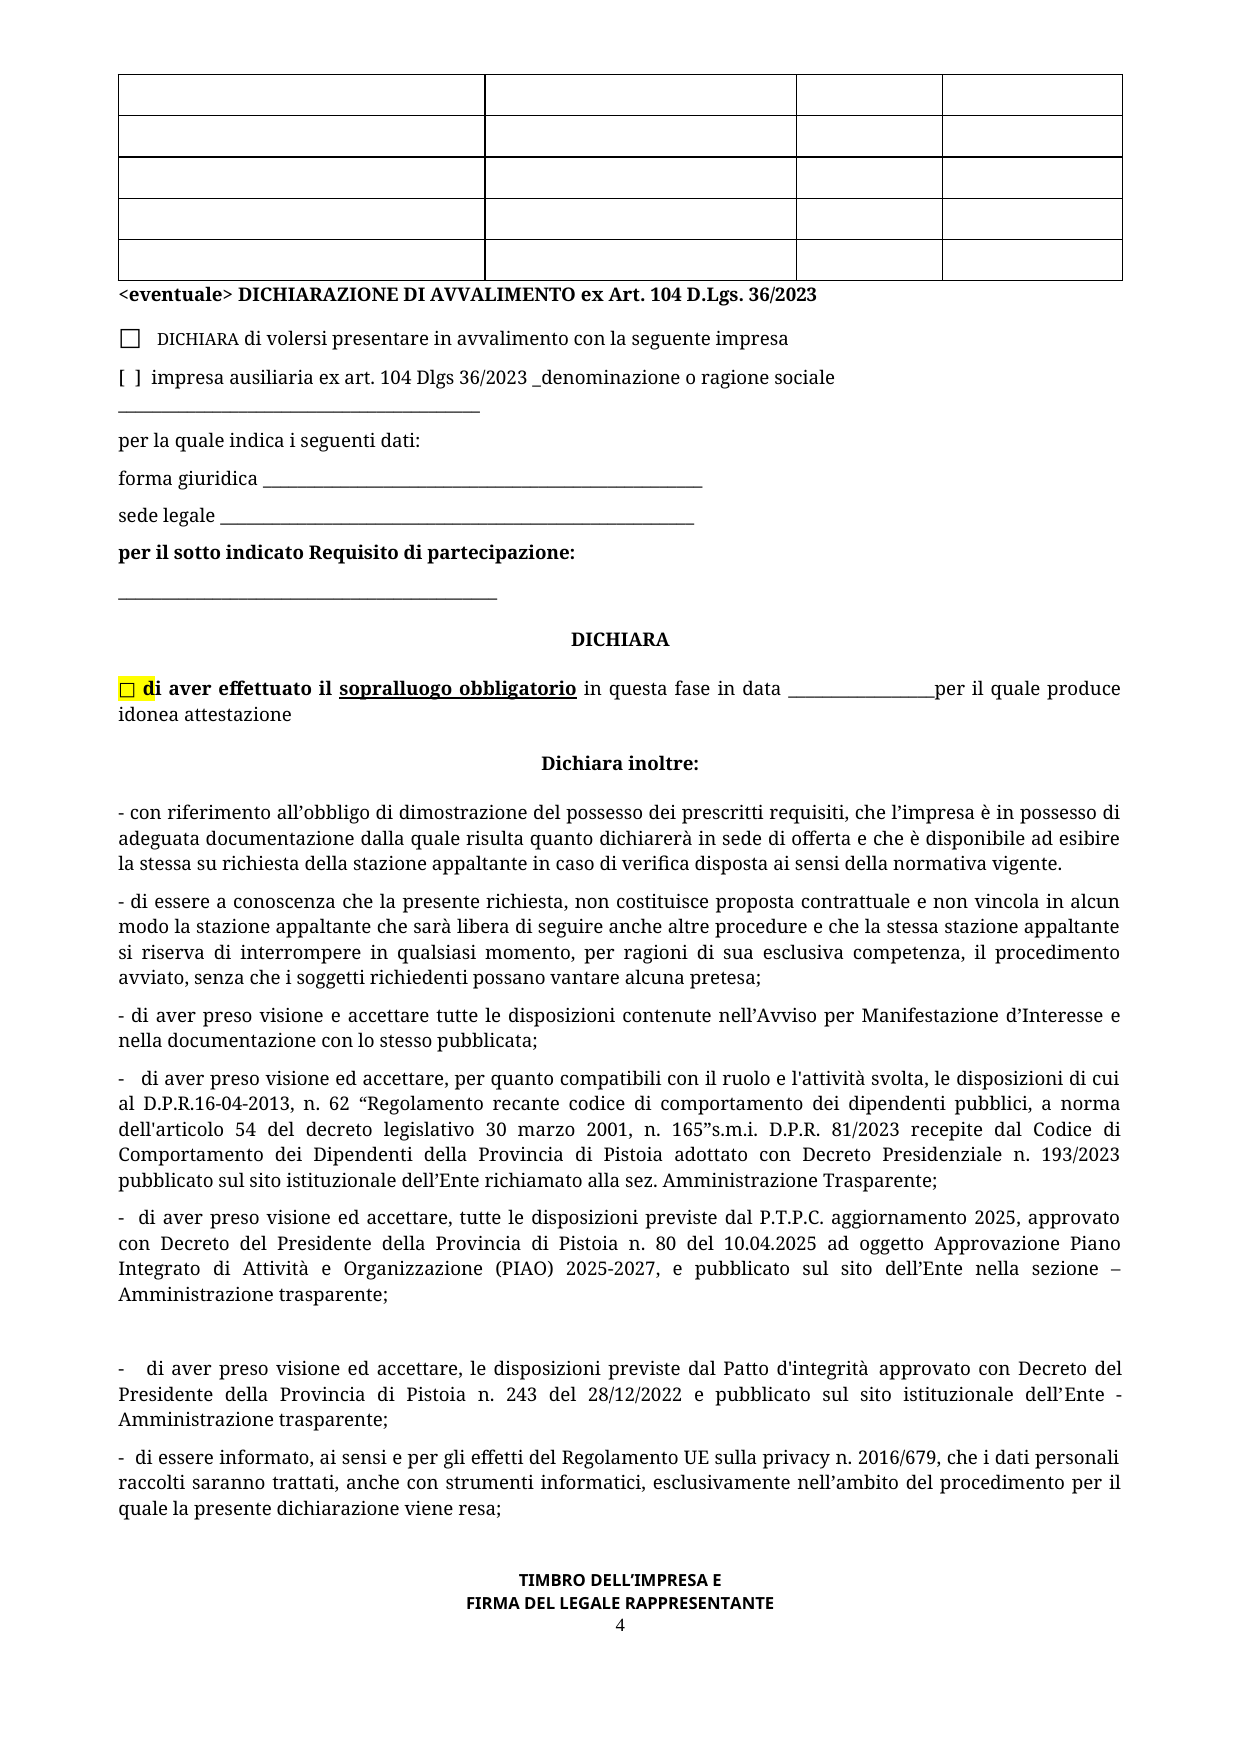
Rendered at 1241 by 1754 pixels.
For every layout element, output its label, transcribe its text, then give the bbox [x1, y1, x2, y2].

text - con riferimento all’obbligo di dimostrazione del possesso dei prescritti requisiti, che l’impresa è in possesso di adeguata documentazione dalla quale risulta quanto dichiarerà in sede di offerta e che è disponibile ad esibire la stessa su richiesta della stazione appaltante in caso di verifica disposta ai sensi della normativa vigente. [118, 799, 1122, 876]
list □ DICHIARA di volersi presentare in avvalimento CON LA SEGUENTE impresa [118, 318, 1122, 353]
table_cell [486, 116, 796, 156]
table_cell [943, 199, 1122, 239]
table_cell [943, 75, 1122, 115]
table_cell [486, 199, 796, 239]
text □ di aver effettuato il sopralluogo obbligatorio in questa fase in data _________________per il quale produce idonea attestazione [118, 676, 1122, 727]
table_cell [943, 240, 1122, 280]
table_cell [119, 158, 484, 198]
list ____________________________________________ [118, 577, 1122, 602]
table_cell [943, 116, 1122, 156]
table_cell [797, 158, 942, 198]
text Dichiara inoltre: [118, 750, 1122, 776]
text per il sotto indicato Requisito di partecipazione: [118, 539, 1122, 565]
text - di essere a conoscenza che la presente richiesta, non costituisce proposta contrattuale e non vincola in alcun modo la stazione appaltante che sarà libera di seguire anche altre procedure e che la stessa stazione appaltante si riserva di interrompere in qualsiasi momento, per ragioni di sua esclusiva competenza, il procedimento avviato, senza che i soggetti richiedenti possano vantare alcuna pretesa; [118, 888, 1122, 990]
table_cell [119, 75, 484, 115]
list <eventuale> DICHIARAZIONE DI AVVALIMENTO ex Art. 104 D.Lgs. 36/2023 [118, 281, 1122, 307]
table_cell [486, 75, 796, 115]
table_cell [797, 75, 942, 115]
table_cell [119, 240, 484, 280]
list per la quale indica i seguenti dati: [118, 427, 1122, 453]
table_cell [797, 116, 942, 156]
text - di aver preso visione ed accettare, per quanto compatibili con il ruolo e l'attività svolta, le disposizioni di cui al D.P.R.16-04-2013, n. 62 “Regolamento recante codice di comportamento dei dipendenti pubblici, a norma dell'articolo 54 del decreto legislativo 30 marzo 2001, n. 165”s.m.i. D.P.R. 81/2023 recepite dal Codice di Comportamento dei Dipendenti della Provincia di Pistoia adottato con Decreto Presidenziale n. 193/2023 pubblicato sul sito istituzionale dell’Ente richiamato alla sez. Amministrazione Trasparente; [118, 1065, 1122, 1192]
table_cell [486, 158, 796, 198]
table_cell [943, 158, 1122, 198]
text - di essere informato, ai sensi e per gli effetti del Regolamento UE sulla privacy n. 2016/679, che i dati personali raccolti saranno trattati, anche con strumenti informatici, esclusivamente nell’ambito del procedimento per il quale la presente dichiarazione viene resa; [118, 1444, 1122, 1521]
table_cell [797, 240, 942, 280]
text - di aver preso visione ed accettare, tutte le disposizioni previste dal P.T.P.C. aggiornamento 2025, approvato con Decreto del Presidente della Provincia di Pistoia n. 80 del 10.04.2025 ad oggetto Approvazione Piano Integrato di Attività e Organizzazione (PIAO) 2025-2027, e pubblicato sul sito dell’Ente nella sezione – Amministrazione trasparente; [118, 1204, 1122, 1306]
text DICHIARA [118, 626, 1122, 652]
table_cell [797, 199, 942, 239]
text - di aver preso visione e accettare tutte le disposizioni contenute nell’Avviso per Manifestazione d’Interesse e nella documentazione con lo stesso pubblicata; [118, 1002, 1122, 1053]
text sede legale _______________________________________________________ [118, 502, 1122, 528]
text forma giuridica ___________________________________________________ [118, 465, 1122, 490]
table_cell [119, 199, 484, 239]
table_cell [486, 240, 796, 280]
text [ ] impresa ausiliaria ex art. 104 Dlgs 36/2023 _denominazione o ragione sociale __________________________________________ [118, 364, 1122, 416]
table_cell [119, 116, 484, 156]
text - di aver preso visione ed accettare, le disposizioni previste dal Patto d'integrità APPROVATO CON DECRETO DEL PRESIDENTE DELLA PROVINCIA DI PISTOIA N. 243 DEL 28/12/2022 E PUBBLICATO SUL SITO ISTITUZIONALE DELL’ENTE - AMMINISTRAZIONE TRASPARENTE; [118, 1356, 1122, 1432]
